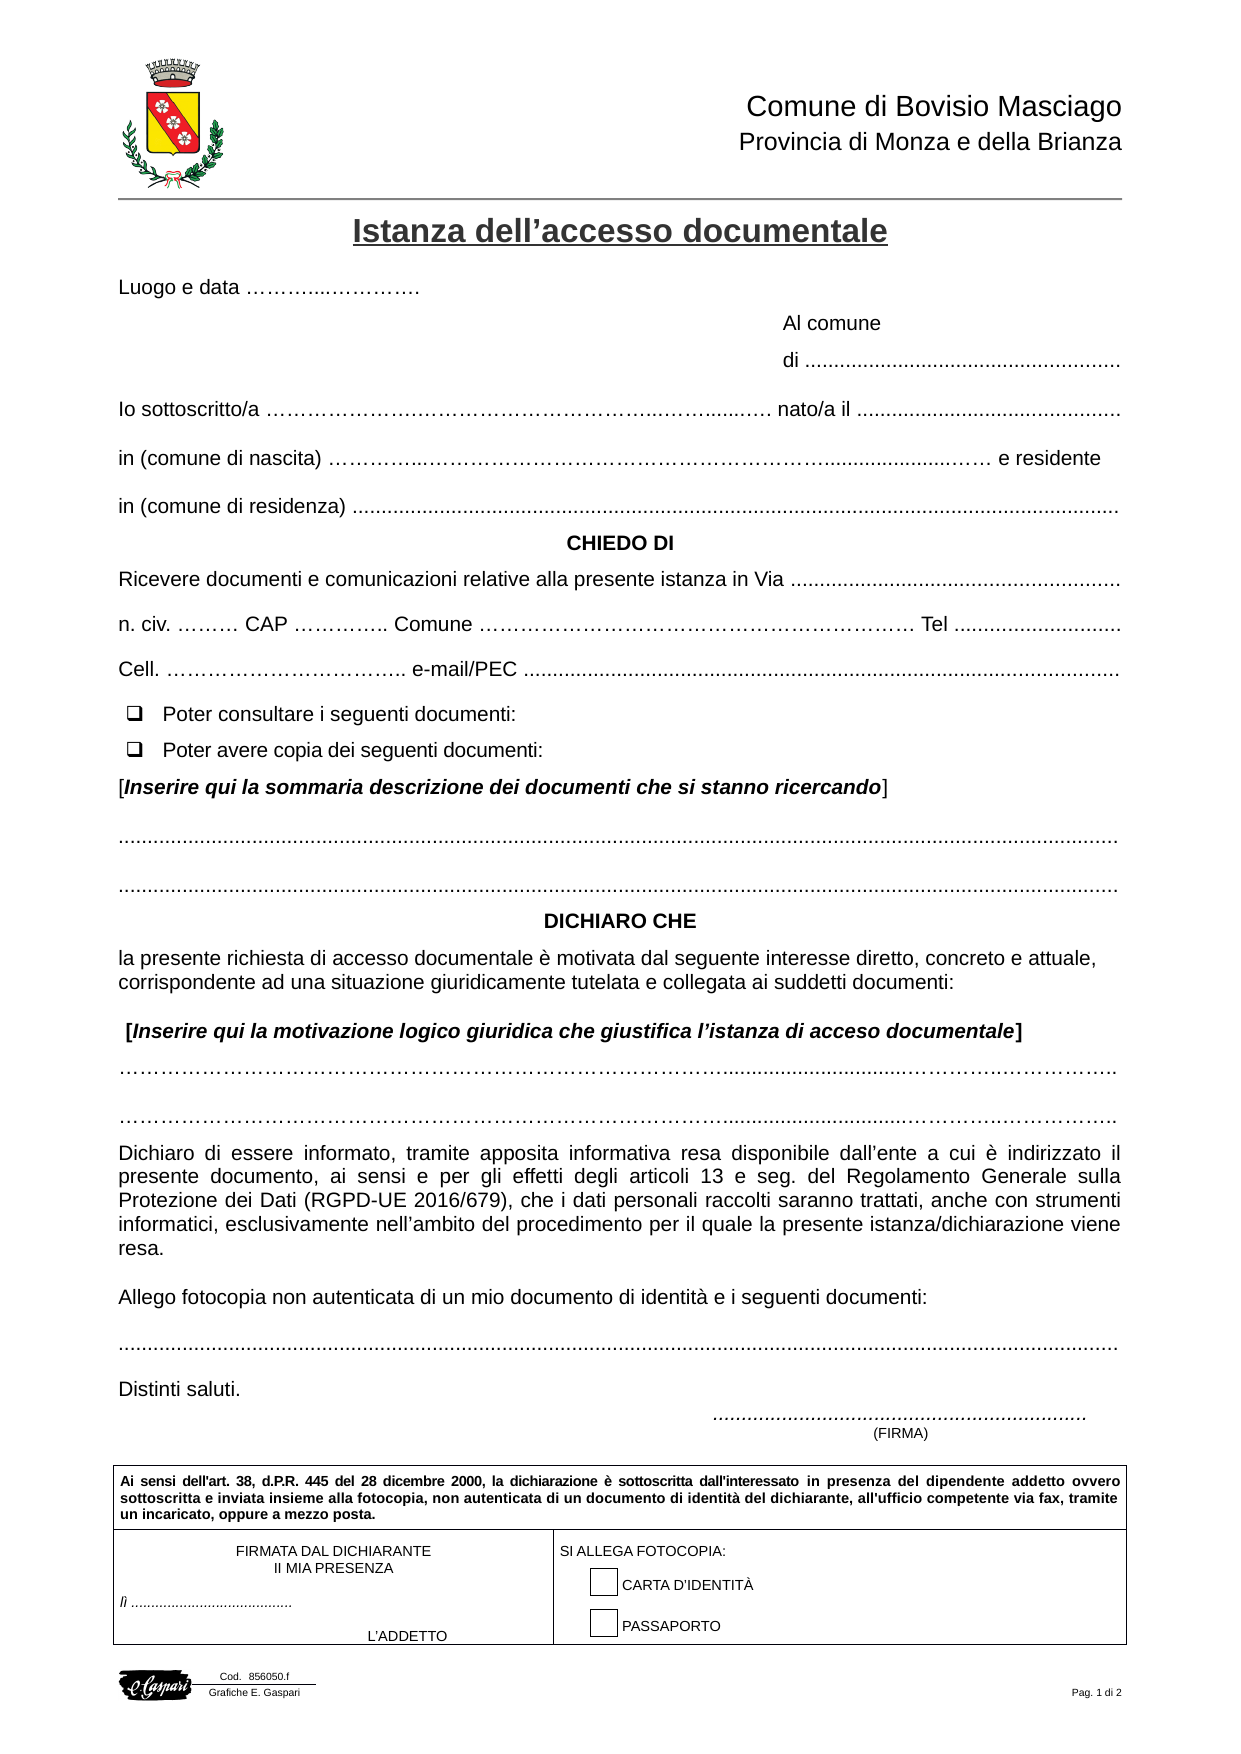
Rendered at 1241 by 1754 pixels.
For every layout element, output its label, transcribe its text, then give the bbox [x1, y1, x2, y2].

text Distinti saluti. [118, 1377, 1122, 1401]
text in (comune di residenza) [118, 494, 1122, 518]
text Luogo e data ………....…………. [118, 274, 1122, 298]
text Comune di Bovisio Masciago [224, 89, 1122, 122]
subtitle Istanza dell’accesso documentale [118, 211, 1122, 249]
text [Inserire qui la motivazione logico giuridica che giustifica l’istanza di acceso documentale] [125, 1018, 1122, 1042]
text Provincia di Monza e della Brianza [224, 127, 1122, 156]
text CHIEDO DI [118, 531, 1122, 555]
text DICHIARO CHE [118, 909, 1122, 933]
picture [122, 58, 224, 189]
text in (comune di nascita) …………...…………………………………………………......................…… e residente [118, 445, 1122, 469]
picture [118, 1669, 192, 1701]
text n. civ. ……… CAP ………….. Comune ……………………………………………………… Tel [118, 612, 1122, 636]
text Dichiaro di essere informato, tramite apposita informativa resa disponibile dall’ente a cui è indirizzato il presente documento, ai sensi e per gli effetti degli articoli 13 e seg. del Regolamento Generale sulla Protezione dei Dati (RGPD-UE 2016/679), che i dati personali raccolti saranno trattati, anche con strumenti informatici, esclusivamente nell’ambito del procedimento per il quale la presente istanza/dichiarazione viene resa. [118, 1140, 1122, 1260]
table_header Ai sensi dell'art. 38, d.P.R. 445 del 28 dicembre 2000, la dichiarazione è sottoscritta dall'interessato in presenza del dipendente addetto ovvero sottoscritta e inviata insieme alla fotocopia, non autenticata di un documento di identità del dichiarante, all'ufficio competente via fax, tramite un incaricato, oppure a mezzo posta. [114, 1466, 1126, 1529]
text Cell. …………………………….. e-mail/PEC [118, 657, 1122, 681]
table_cell SI ALLEGA FOTOCOPIA: CARTA D’IDENTITÀ PASSAPORTO [554, 1530, 1126, 1644]
text ……………………………………………………………………………................................…………..…………….. [118, 1055, 1122, 1079]
text la presente richiesta di accesso documentale è motivata dal seguente interesse diretto, concreto e attuale, corrispondente ad una situazione giuridicamente tutelata e collegata ai suddetti documenti: [118, 946, 1122, 993]
table_cell FIRMATA DAL DICHIARANTE II MIA PRESENZA lì ........................................ L’ADDETTO [114, 1530, 553, 1644]
text (FIRMA) [679, 1425, 1122, 1442]
text Ricevere documenti e comunicazioni relative alla presente istanza in Via [118, 567, 1122, 591]
text Al comune [783, 311, 1122, 335]
list Poter consultare i seguenti documenti: [125, 702, 1122, 726]
text di [783, 347, 1122, 371]
text [Inserire qui la sommaria descrizione dei documenti che si stanno ricercando] [118, 775, 1122, 799]
text ……………………………………………………………………………................................…………..…………….. [118, 1104, 1122, 1128]
text Allego fotocopia non autenticata di un mio documento di identità e i seguenti documenti: [118, 1285, 1122, 1309]
text Io sottoscritto/a ………………….……………………………...…….......…. nato/a il [118, 396, 1122, 420]
text ................................................................. [679, 1401, 1122, 1425]
list Poter avere copia dei seguenti documenti: [125, 738, 1122, 762]
